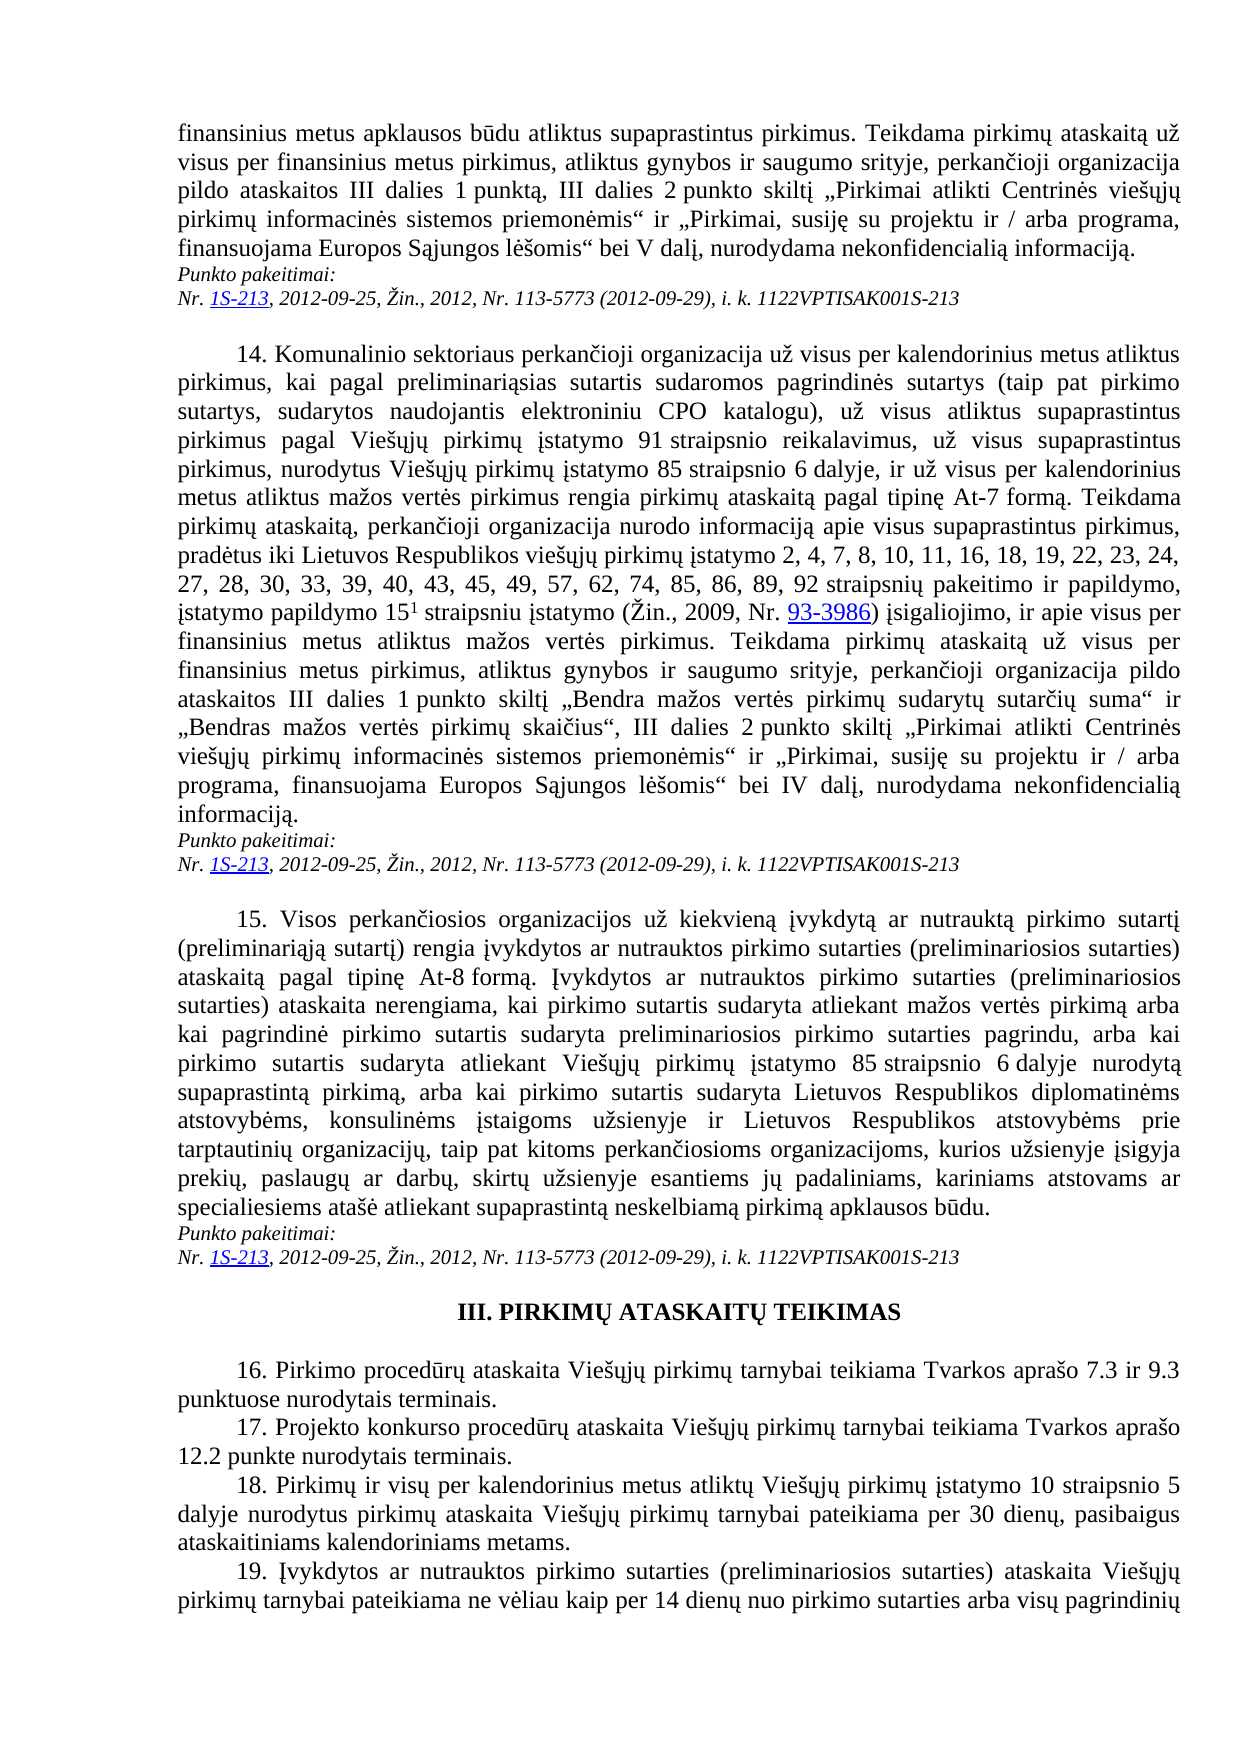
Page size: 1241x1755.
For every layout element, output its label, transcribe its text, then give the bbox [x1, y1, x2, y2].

text 14. Komunalinio sektoriaus perkančioji organizacija už visus per kalendorinius metus atliktus pirkimus, kai pagal preliminariąsias sutartis sudaromos pagrindinės sutartys (taip pat pirkimo sutartys, sudarytos naudojantis elektroniniu CPO katalogu), už visus atliktus supaprastintus pirkimus pagal Viešųjų pirkimų įstatymo 91 straipsnio reikalavimus, už visus supaprastintus pirkimus, nurodytus Viešųjų pirkimų įstatymo 85 straipsnio 6 dalyje, ir už visus per kalendorinius metus atliktus mažos vertės pirkimus rengia pirkimų ataskaitą pagal tipinę At-7 formą. Teikdama pirkimų ataskaitą, perkančioji organizacija nurodo informaciją apie visus supaprastintus pirkimus, pradėtus iki Lietuvos Respublikos viešųjų pirkimų įstatymo 2, 4, 7, 8, 10, 11, 16, 18, 19, 22, 23, 24, 27, 28, 30, 33, 39, 40, 43, 45, 49, 57, 62, 74, 85, 86, 89, 92 straipsnių pakeitimo ir papildymo, įstatymo papildymo 151 straipsniu įstatymo (Žin., 2009, Nr. 93-3986) įsigaliojimo, ir apie visus per finansinius metus atliktus mažos vertės pirkimus. Teikdama pirkimų ataskaitą už visus per finansinius metus pirkimus, atliktus gynybos ir saugumo srityje, perkančioji organizacija pildo ataskaitos III dalies 1 punkto skiltį „Bendra mažos vertės pirkimų sudarytų sutarčių suma“ ir „Bendras mažos vertės pirkimų skaičius“, III dalies 2 punkto skiltį „Pirkimai atlikti Centrinės viešųjų pirkimų informacinės sistemos priemonėmis“ ir „Pirkimai, susiję su projektu ir / arba programa, finansuojama Europos Sąjungos lėšomis“ bei IV dalį, nurodydama nekonfidencialią informaciją. [177, 339, 1181, 827]
text 15. Visos perkančiosios organizacijos už kiekvieną įvykdytą ar nutrauktą pirkimo sutartį (preliminariąją sutartį) rengia įvykdytos ar nutrauktos pirkimo sutarties (preliminariosios sutarties) ataskaitą pagal tipinę At-8 formą. Įvykdytos ar nutrauktos pirkimo sutarties (preliminariosios sutarties) ataskaita nerengiama, kai pirkimo sutartis sudaryta atliekant mažos vertės pirkimą arba kai pagrindinė pirkimo sutartis sudaryta preliminariosios pirkimo sutarties pagrindu, arba kai pirkimo sutartis sudaryta atliekant Viešųjų pirkimų įstatymo 85 straipsnio 6 dalyje nurodytą supaprastintą pirkimą, arba kai pirkimo sutartis sudaryta Lietuvos Respublikos diplomatinėms atstovybėms, konsulinėms įstaigoms užsienyje ir Lietuvos Respublikos atstovybėms prie tarptautinių organizacijų, taip pat kitoms perkančiosioms organizacijoms, kurios užsienyje įsigyja prekių, paslaugų ar darbų, skirtų užsienyje esantiems jų padaliniams, kariniams atstovams ar specialiesiems atašė atliekant supaprastintą neskelbiamą pirkimą apklausos būdu. [177, 904, 1181, 1221]
text 18. Pirkimų ir visų per kalendorinius metus atliktų Viešųjų pirkimų įstatymo 10 straipsnio 5 dalyje nurodytus pirkimų ataskaita Viešųjų pirkimų tarnybai pateikiama per 30 dienų, pasibaigus ataskaitiniams kalendoriniams metams. [177, 1470, 1181, 1556]
text Nr. 1S-213, 2012-09-25, Žin., 2012, Nr. 113-5773 (2012-09-29), i. k. 1122VPTISAK001S-213 [177, 1245, 1181, 1269]
text Nr. 1S-213, 2012-09-25, Žin., 2012, Nr. 113-5773 (2012-09-29), i. k. 1122VPTISAK001S-213 [177, 286, 1181, 310]
text Punkto pakeitimai: [177, 827, 1181, 852]
text Nr. 1S-213, 2012-09-25, Žin., 2012, Nr. 113-5773 (2012-09-29), i. k. 1122VPTISAK001S-213 [177, 852, 1181, 876]
text Punkto pakeitimai: [177, 262, 1181, 286]
text 17. Projekto konkurso procedūrų ataskaita Viešųjų pirkimų tarnybai teikiama Tvarkos aprašo 12.2 punkte nurodytais terminais. [177, 1412, 1181, 1470]
text Punkto pakeitimai: [177, 1221, 1181, 1245]
text 19. Įvykdytos ar nutrauktos pirkimo sutarties (preliminariosios sutarties) ataskaita Viešųjų pirkimų tarnybai pateikiama ne vėliau kaip per 14 dienų nuo pirkimo sutarties arba visų pagrindinių [177, 1556, 1181, 1614]
text III. PIRKIMŲ ATASKAITŲ TEIKIMAS [177, 1297, 1181, 1326]
text finansinius metus apklausos būdu atliktus supaprastintus pirkimus. Teikdama pirkimų ataskaitą už visus per finansinius metus pirkimus, atliktus gynybos ir saugumo srityje, perkančioji organizacija pildo ataskaitos III dalies 1 punktą, III dalies 2 punkto skiltį „Pirkimai atlikti Centrinės viešųjų pirkimų informacinės sistemos priemonėmis“ ir „Pirkimai, susiję su projektu ir / arba programa, finansuojama Europos Sąjungos lėšomis“ bei V dalį, nurodydama nekonfidencialią informaciją. [177, 118, 1181, 262]
text 16. Pirkimo procedūrų ataskaita Viešųjų pirkimų tarnybai teikiama Tvarkos aprašo 7.3 ir 9.3 punktuose nurodytais terminais. [177, 1355, 1181, 1412]
